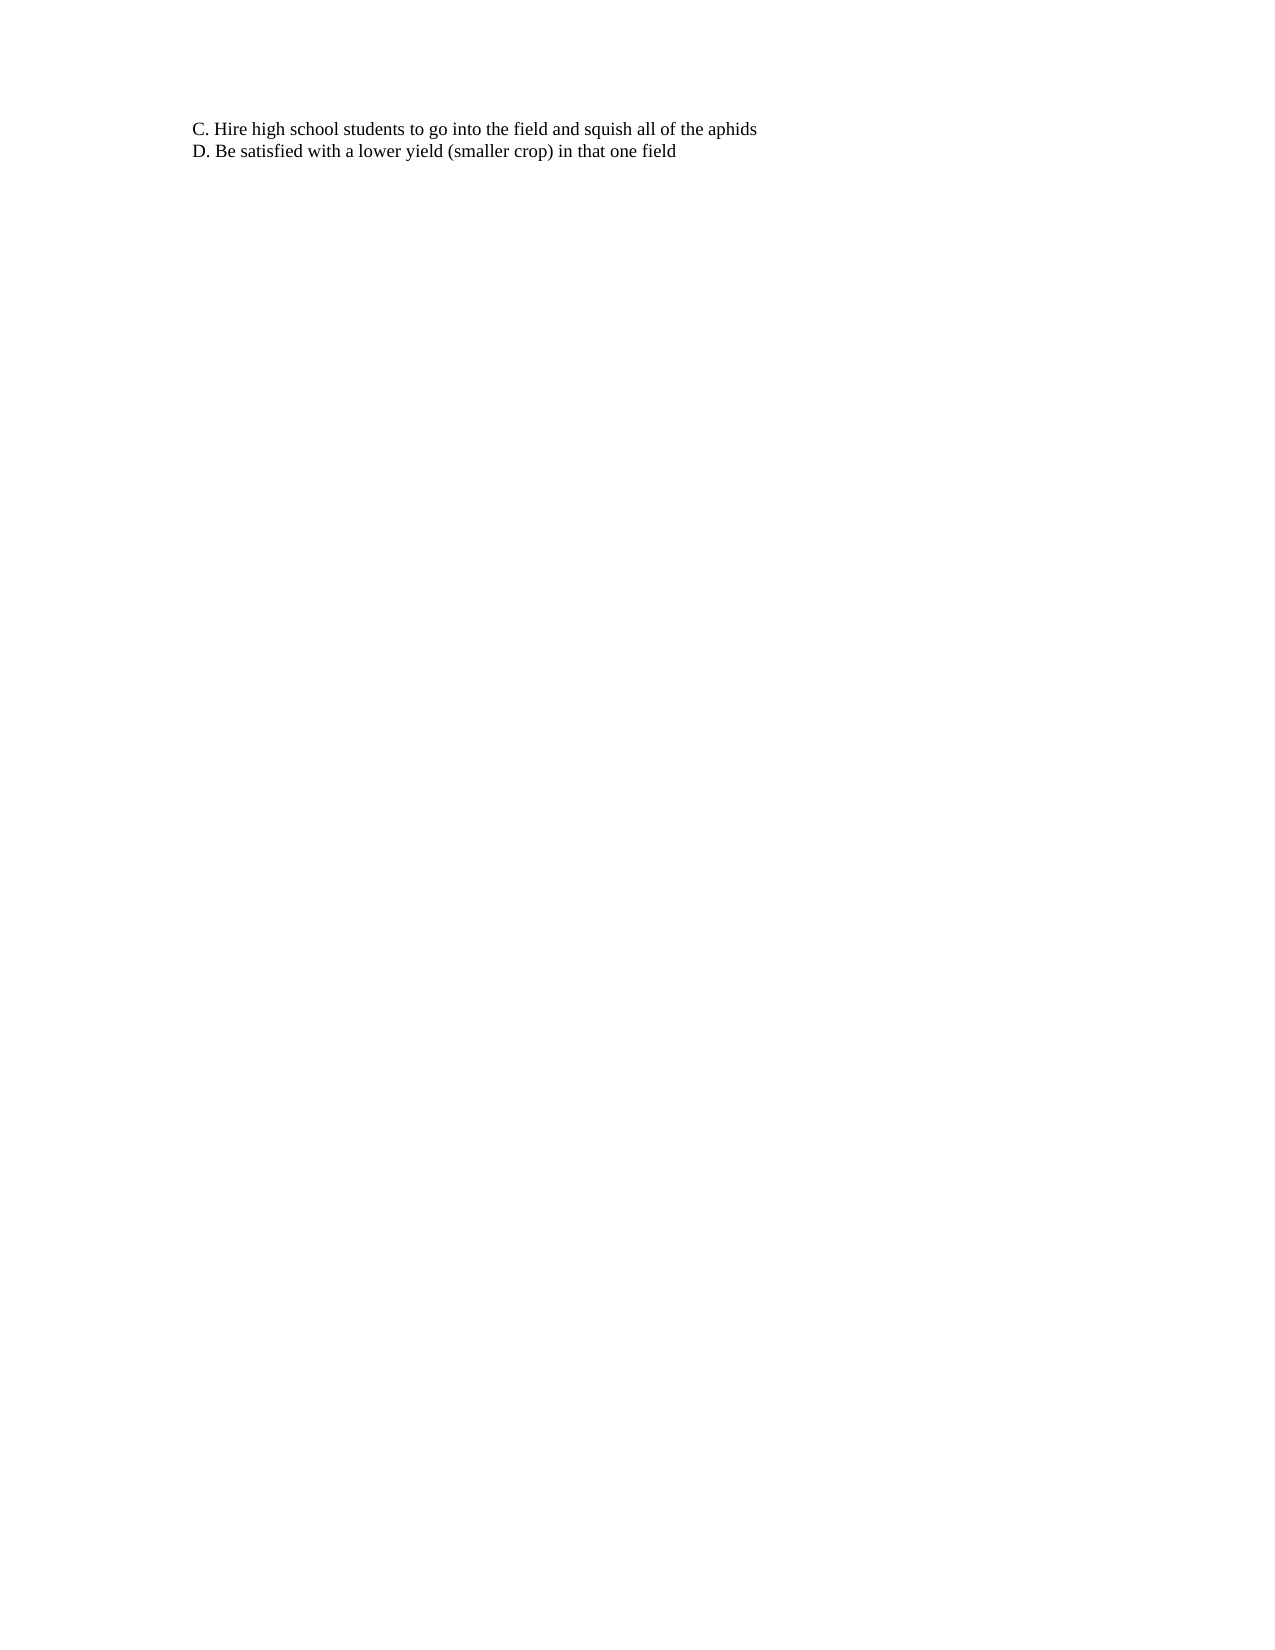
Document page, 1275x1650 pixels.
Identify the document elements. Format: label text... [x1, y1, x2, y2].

text C. Hire high school students to go into the field and squish all of the aphids [118, 118, 1157, 140]
text D. Be satisfied with a lower yield (smaller crop) in that one field [118, 140, 1157, 161]
